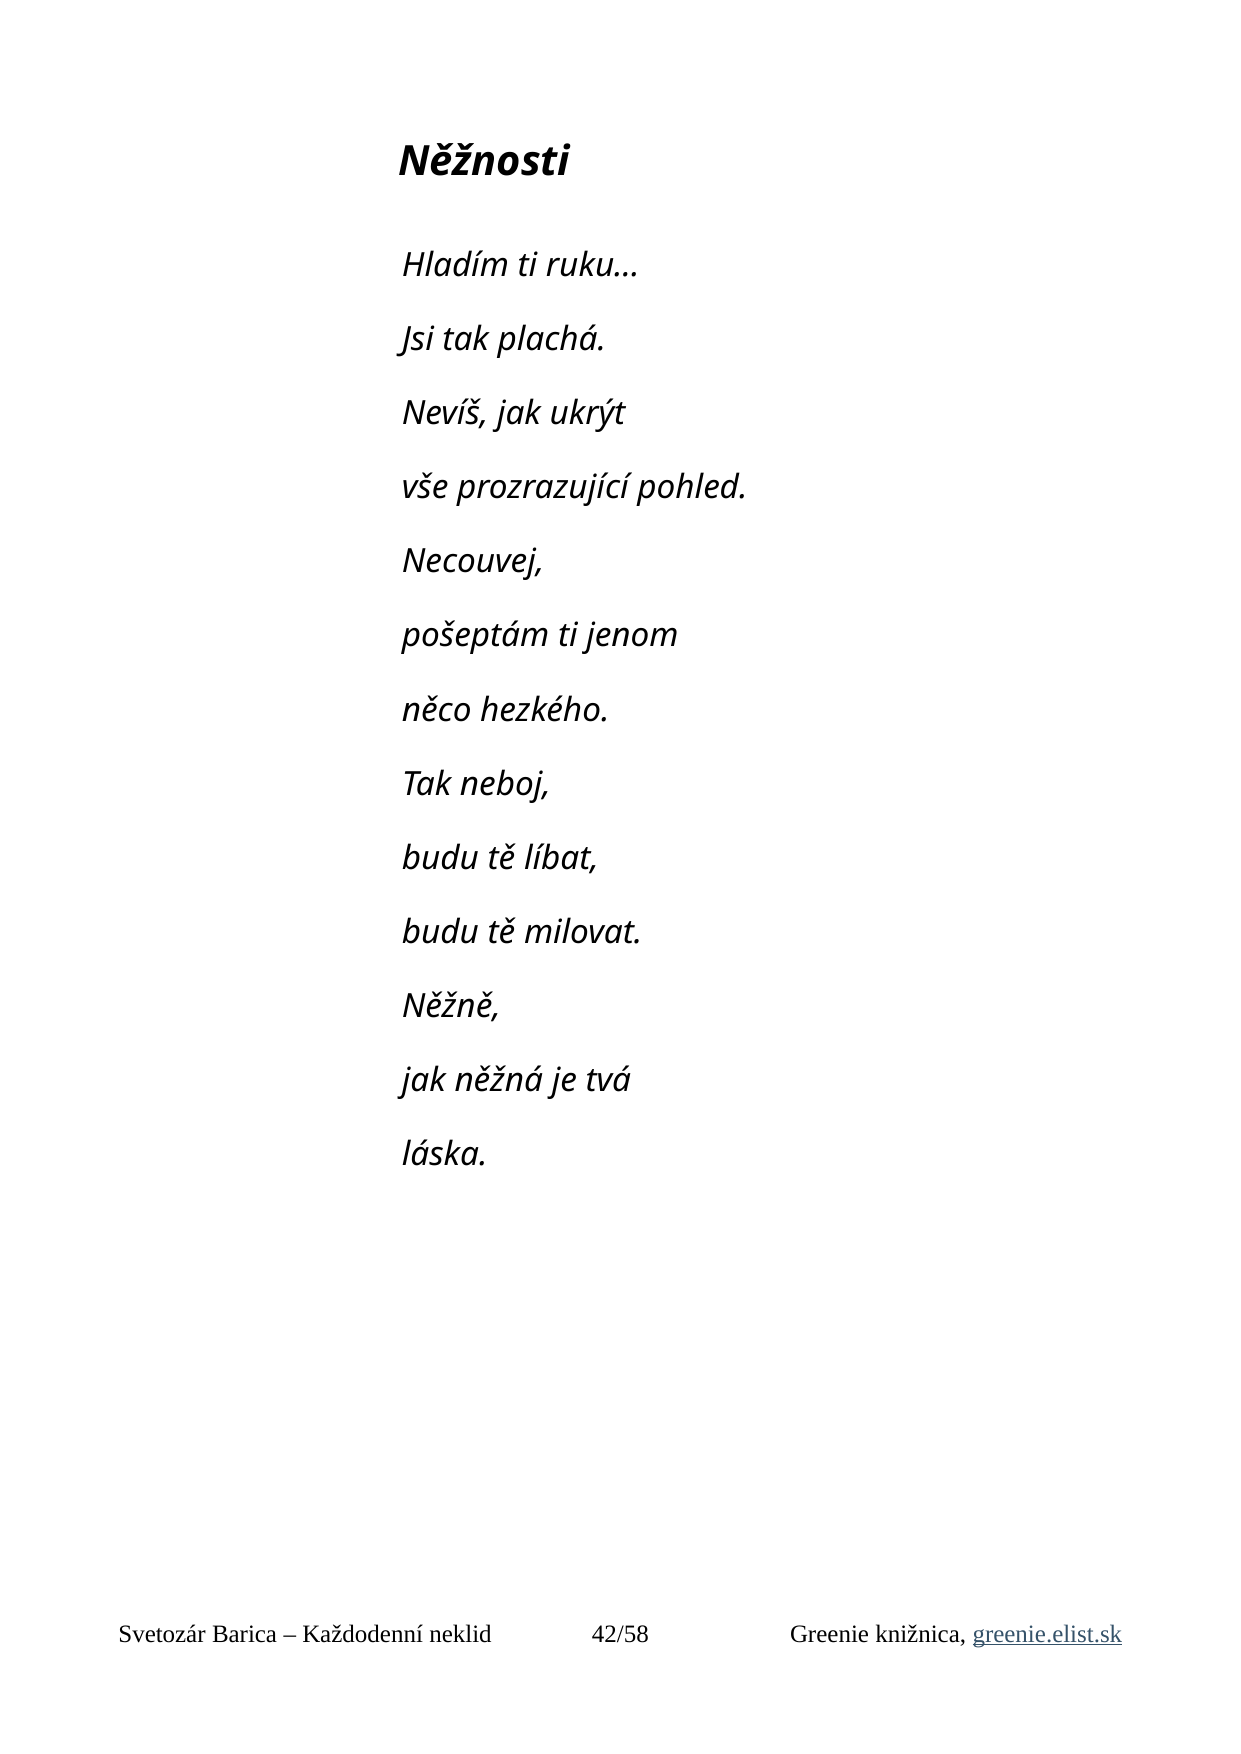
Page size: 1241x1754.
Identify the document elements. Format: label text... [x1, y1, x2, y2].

text Jsi tak plachá. [402, 315, 1134, 360]
text Něžně, [402, 982, 1134, 1027]
text pošeptám ti jenom [402, 611, 1134, 657]
text Tak neboj, [402, 759, 1134, 805]
text něco hezkého. [402, 685, 1134, 731]
text vše prozrazující pohled. [402, 463, 1134, 508]
text Necouvej, [402, 537, 1134, 583]
text Nevíš, jak ukrýt [402, 389, 1134, 434]
subtitle Něžnosti [398, 131, 1134, 188]
text jak něžná je tvá [402, 1056, 1134, 1101]
text budu tě líbat, [402, 833, 1134, 879]
text Hladím ti ruku... [402, 241, 1134, 286]
text láska. [402, 1130, 1134, 1175]
text budu tě milovat. [402, 907, 1134, 953]
